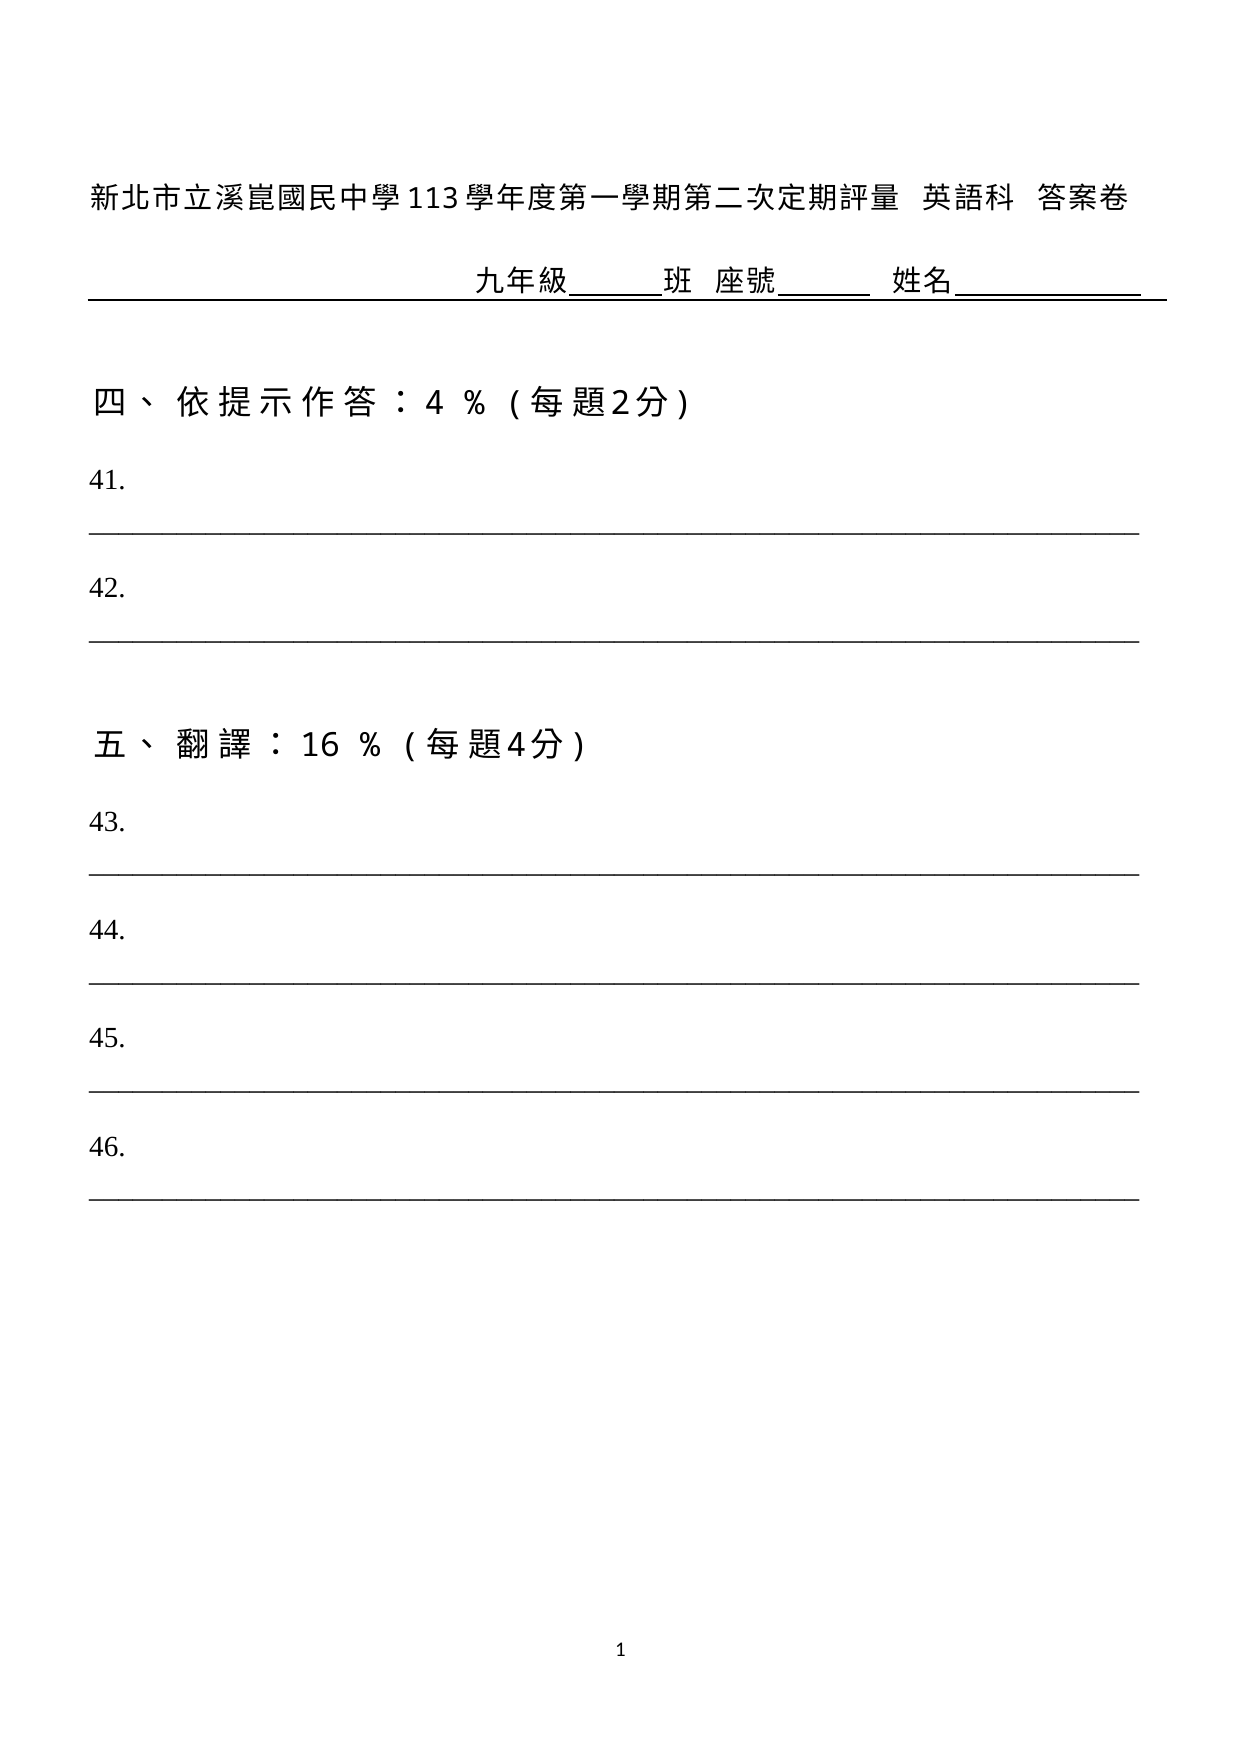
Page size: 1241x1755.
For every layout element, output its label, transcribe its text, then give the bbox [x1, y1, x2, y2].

text 41. ________________________________________________________________________ [89, 456, 1151, 539]
text 九年級 班 座號 姓名 [473, 237, 1151, 299]
text 44. ________________________________________________________________________ [89, 906, 1151, 989]
text 45. ________________________________________________________________________ [89, 1014, 1151, 1098]
text 43. ________________________________________________________________________ [89, 798, 1151, 881]
text 新北市立溪崑國民中學113學年度第一學期第二次定期評量 英語科 答案卷 [89, 112, 1151, 237]
text 42. ________________________________________________________________________ [89, 564, 1151, 648]
text 46. ________________________________________________________________________ [89, 1123, 1151, 1206]
text 四、依提示作答：4 % (每題2分) [89, 318, 1151, 443]
text 五、翻譯：16 % (每題4分) [89, 660, 1151, 785]
